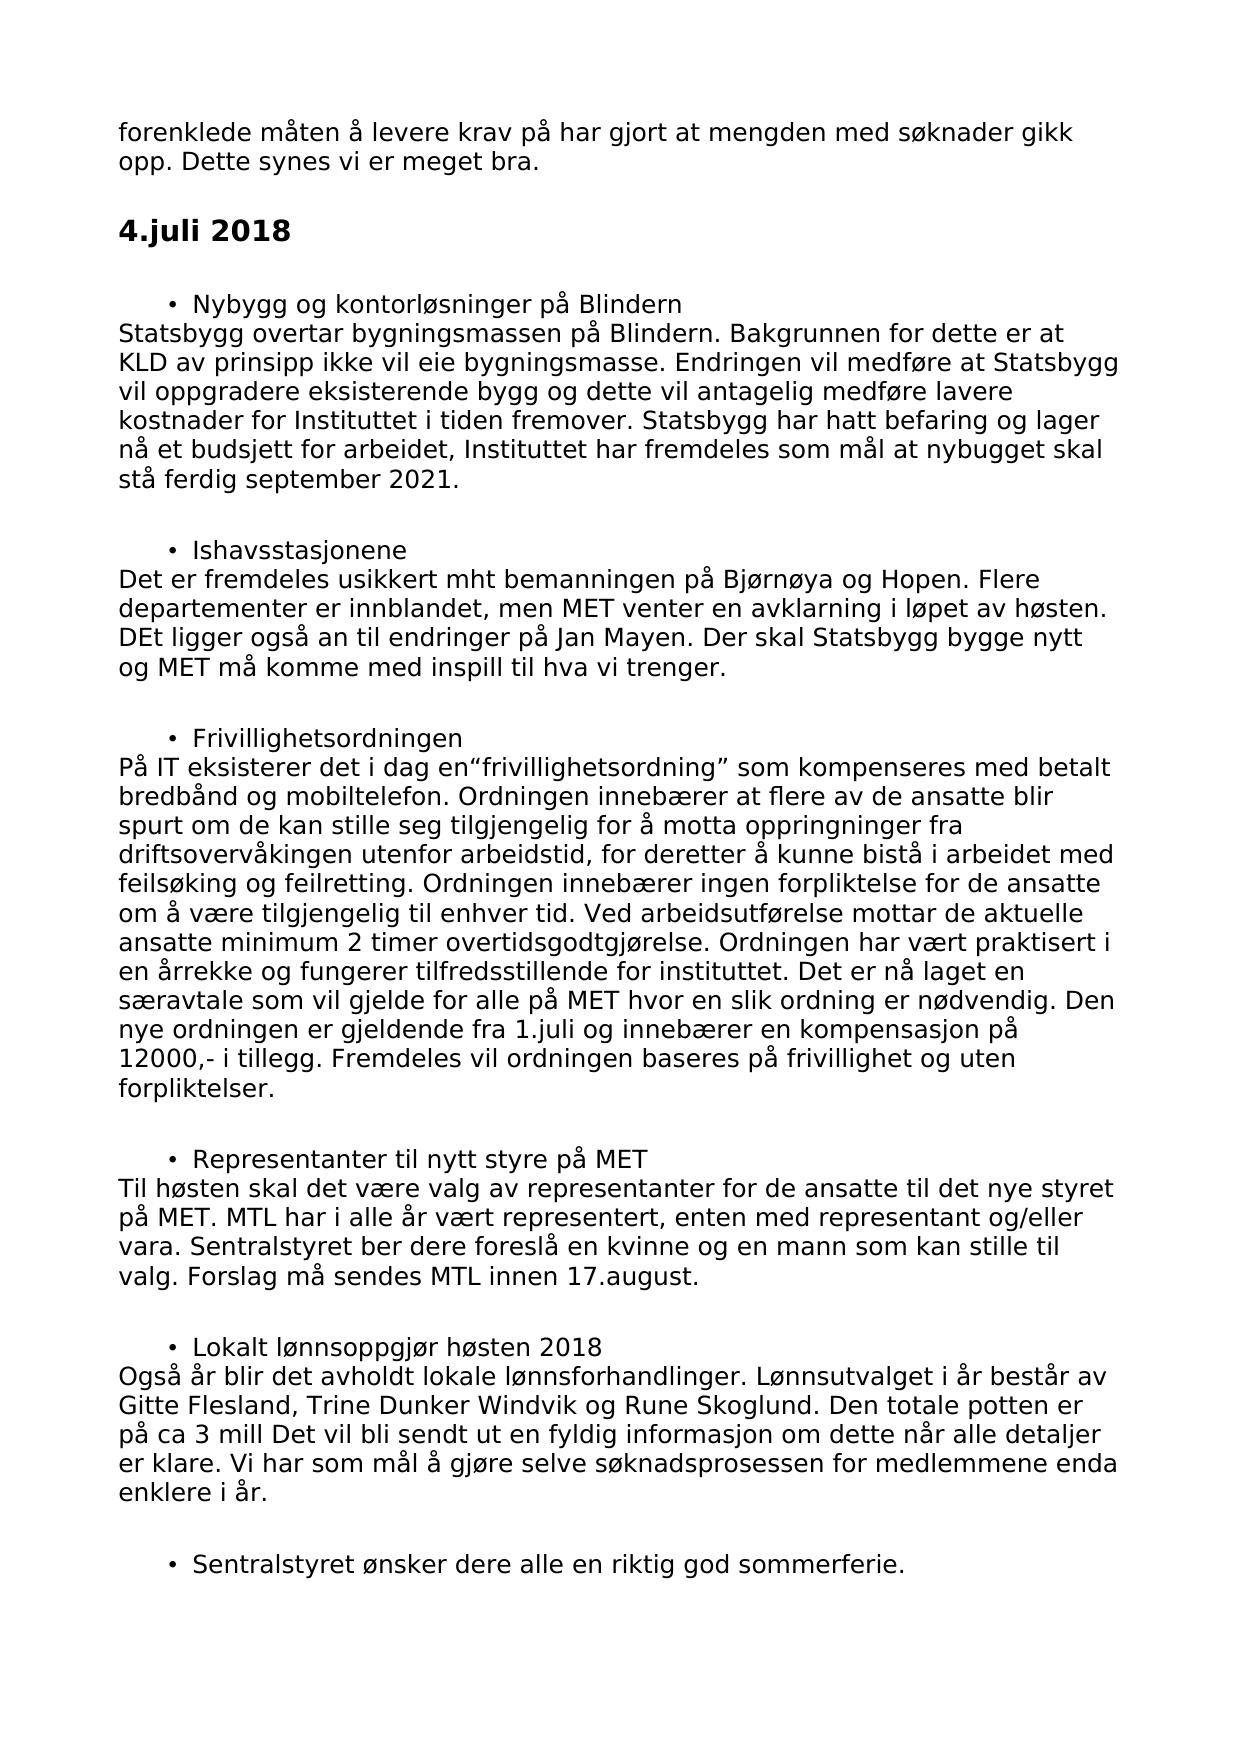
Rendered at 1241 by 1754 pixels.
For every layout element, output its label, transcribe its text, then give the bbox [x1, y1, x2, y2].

list Sentralstyret ønsker dere alle en riktig god sommerferie. [177, 1550, 1122, 1579]
text forenklede måten å levere krav på har gjort at mengden med søknader gikk opp. Dette synes vi er meget bra. [118, 118, 1122, 176]
list Frivillighetsordningen [177, 724, 1122, 753]
subtitle 4.juli 2018 [118, 214, 1122, 248]
text På IT eksisterer det i dag en“frivillighetsordning” som kompenseres med betalt bredbånd og mobiltelefon. Ordningen innebærer at flere av de ansatte blir spurt om de kan stille seg tilgjengelig for å motta oppringninger fra driftsovervåkingen utenfor arbeidstid, for deretter å kunne bistå i arbeidet med feilsøking og feilretting. Ordningen innebærer ingen forpliktelse for de ansatte om å være tilgjengelig til enhver tid. Ved arbeidsutførelse mottar de aktuelle ansatte minimum 2 timer overtidsgodtgjørelse. Ordningen har vært praktisert i en årrekke og fungerer tilfredsstillende for instituttet. Det er nå laget en særavtale som vil gjelde for alle på MET hvor en slik ordning er nødvendig. Den nye ordningen er gjeldende fra 1.juli og innebærer en kompensasjon på 12000,- i tillegg. Fremdeles vil ordningen baseres på frivillighet og uten forpliktelser. [118, 753, 1122, 1103]
text Også år blir det avholdt lokale lønnsforhandlinger. Lønnsutvalget i år består av Gitte Flesland, Trine Dunker Windvik og Rune Skoglund. Den totale potten er på ca 3 mill Det vil bli sendt ut en fyldig informasjon om dette når alle detaljer er klare. Vi har som mål å gjøre selve søknadsprosessen for medlemmene enda enklere i år. [118, 1362, 1122, 1508]
list Representanter til nytt styre på MET [177, 1145, 1122, 1174]
list Nybygg og kontorløsninger på Blindern [177, 290, 1122, 319]
text Til høsten skal det være valg av representanter for de ansatte til det nye styret på MET. MTL har i alle år vært representert, enten med representant og/eller vara. Sentralstyret ber dere foreslå en kvinne og en mann som kan stille til valg. Forslag må sendes MTL innen 17.august. [118, 1174, 1122, 1291]
list Lokalt lønnsoppgjør høsten 2018 [177, 1333, 1122, 1362]
list Ishavsstasjonene [177, 536, 1122, 565]
text Statsbygg overtar bygningsmassen på Blindern. Bakgrunnen for dette er at KLD av prinsipp ikke vil eie bygningsmasse. Endringen vil medføre at Statsbygg vil oppgradere eksisterende bygg og dette vil antagelig medføre lavere kostnader for Instituttet i tiden fremover. Statsbygg har hatt befaring og lager nå et budsjett for arbeidet, Instituttet har fremdeles som mål at nybugget skal stå ferdig september 2021. [118, 319, 1122, 494]
text Det er fremdeles usikkert mht bemanningen på Bjørnøya og Hopen. Flere departementer er innblandet, men MET venter en avklarning i løpet av høsten. DEt ligger også an til endringer på Jan Mayen. Der skal Statsbygg bygge nytt og MET må komme med inspill til hva vi trenger. [118, 565, 1122, 682]
